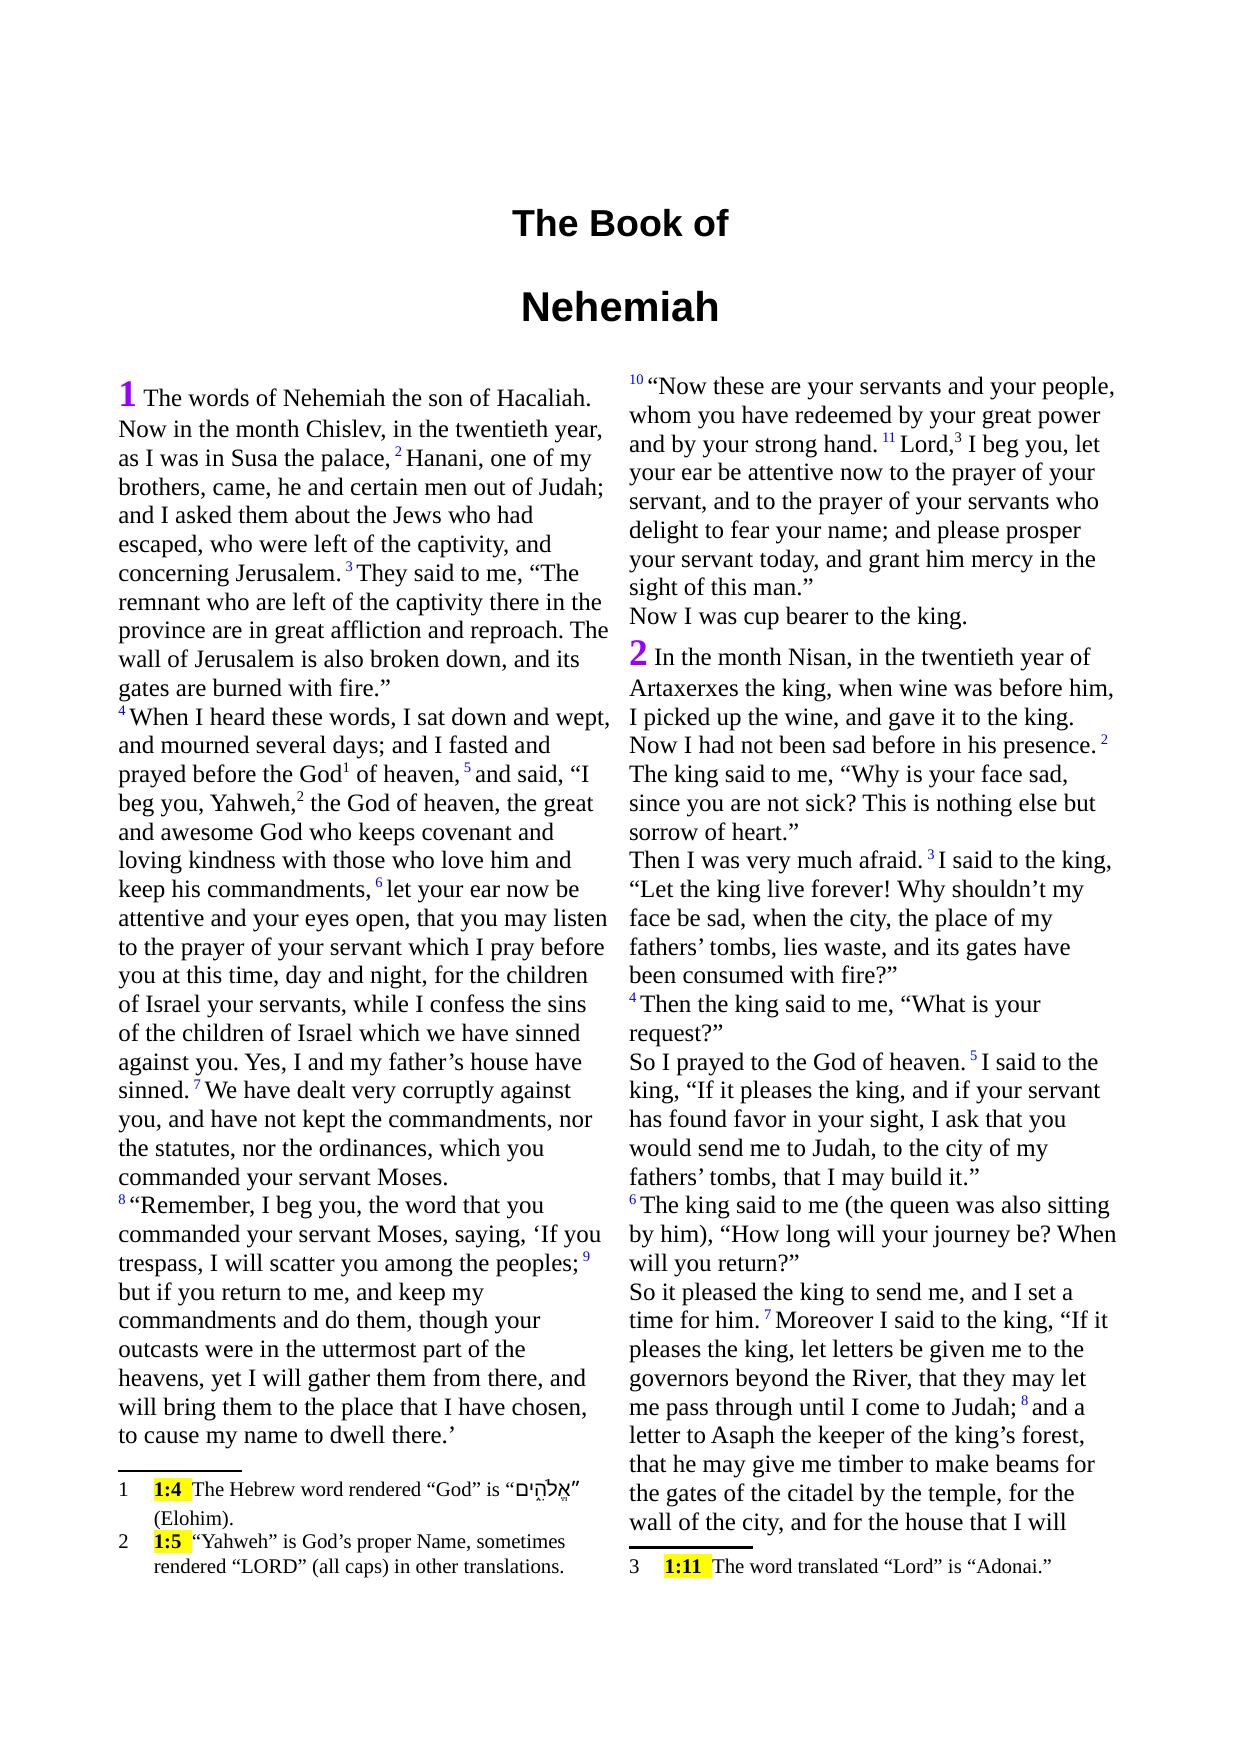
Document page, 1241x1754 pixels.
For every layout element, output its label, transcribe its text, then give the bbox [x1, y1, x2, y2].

text 1:4 The Hebrew word rendered “God” is “אֱלֹהִ֑ים” (Elohim). [118, 1477, 611, 1529]
title Nehemiah [118, 282, 1122, 330]
text 8 “Remember, I beg you, the word that you commanded your servant Moses, saying, ‘If you trespass, I will scatter you among the peoples; 9 but if you return to me, and keep my commandments and do them, though your outcasts were in the uttermost part of the heavens, yet I will gather them from there, and will bring them to the place that I have chosen, to cause my name to dwell there.’ [118, 1191, 611, 1449]
text 1:5 “Yahweh” is God’s proper Name, sometimes rendered “LORD” (all caps) in other translations. [118, 1529, 611, 1578]
text So I prayed to the God of heaven. 5 I said to the king, “If it pleases the king, and if your servant has found favor in your sight, I ask that you would send me to Judah, to the city of my fathers’ tombs, that I may build it.” [629, 1047, 1122, 1191]
text 6 The king said to me (the queen was also sitting by him), “How long will your journey be? When will you return?” [629, 1191, 1122, 1277]
text 1:11 The word translated “Lord” is “Adonai.” [629, 1553, 1122, 1578]
title The Book of [118, 201, 1122, 244]
text 4 When I heard these words, I sat down and wept, and mourned several days; and I fasted and prayed before the God of heaven, 5 and said, “I beg you, Yahweh, the God of heaven, the great and awesome God who keeps covenant and loving kindness with those who love him and keep his commandments, 6 let your ear now be attentive and your eyes open, that you may listen to the prayer of your servant which I pray before you at this time, day and night, for the children of Israel your servants, while I confess the sins of the children of Israel which we have sinned against you. Yes, I and my father’s house have sinned. 7 We have dealt very corruptly against you, and have not kept the commandments, nor the statutes, nor the ordinances, which you commanded your servant Moses. [118, 702, 611, 1191]
text Now in the month Chislev, in the twentieth year, as I was in Susa the palace, 2 Hanani, one of my brothers, came, he and certain men out of Judah; and I asked them about the Jews who had escaped, who were left of the captivity, and concerning Jerusalem. 3 They said to me, “The remnant who are left of the captivity there in the province are in great affliction and reproach. The wall of Jerusalem is also broken down, and its gates are burned with fire.” [118, 414, 611, 702]
text 10 “Now these are your servants and your people, whom you have redeemed by your great power and by your strong hand. 11 Lord, I beg you, let your ear be attentive now to the prayer of your servant, and to the prayer of your servants who delight to fear your name; and please prosper your servant today, and grant him mercy in the sight of this man.” [629, 371, 1122, 601]
text 4 Then the king said to me, “What is your request?” [629, 989, 1122, 1047]
text Now I was cup bearer to the king. [629, 601, 1122, 630]
text 1 The words of Nehemiah the son of Hacaliah. [118, 371, 611, 414]
text So it pleased the king to send me, and I set a time for him. 7 Moreover I said to the king, “If it pleases the king, let letters be given me to the governors beyond the River, that they may let me pass through until I come to Judah; 8 and a letter to Asaph the keeper of the king’s forest, that he may give me timber to make beams for the gates of the citadel by the temple, for the wall of the city, and for the house that I will [629, 1277, 1122, 1536]
text 2 In the month Nisan, in the twentieth year of Artaxerxes the king, when wine was before him, I picked up the wine, and gave it to the king. Now I had not been sad before in his presence. 2 The king said to me, “Why is your face sad, since you are not sick? This is nothing else but sorrow of heart.” [629, 630, 1122, 846]
text Then I was very much afraid. 3 I said to the king, “Let the king live forever! Why shouldn’t my face be sad, when the city, the place of my fathers’ tombs, lies waste, and its gates have been consumed with fire?” [629, 846, 1122, 989]
